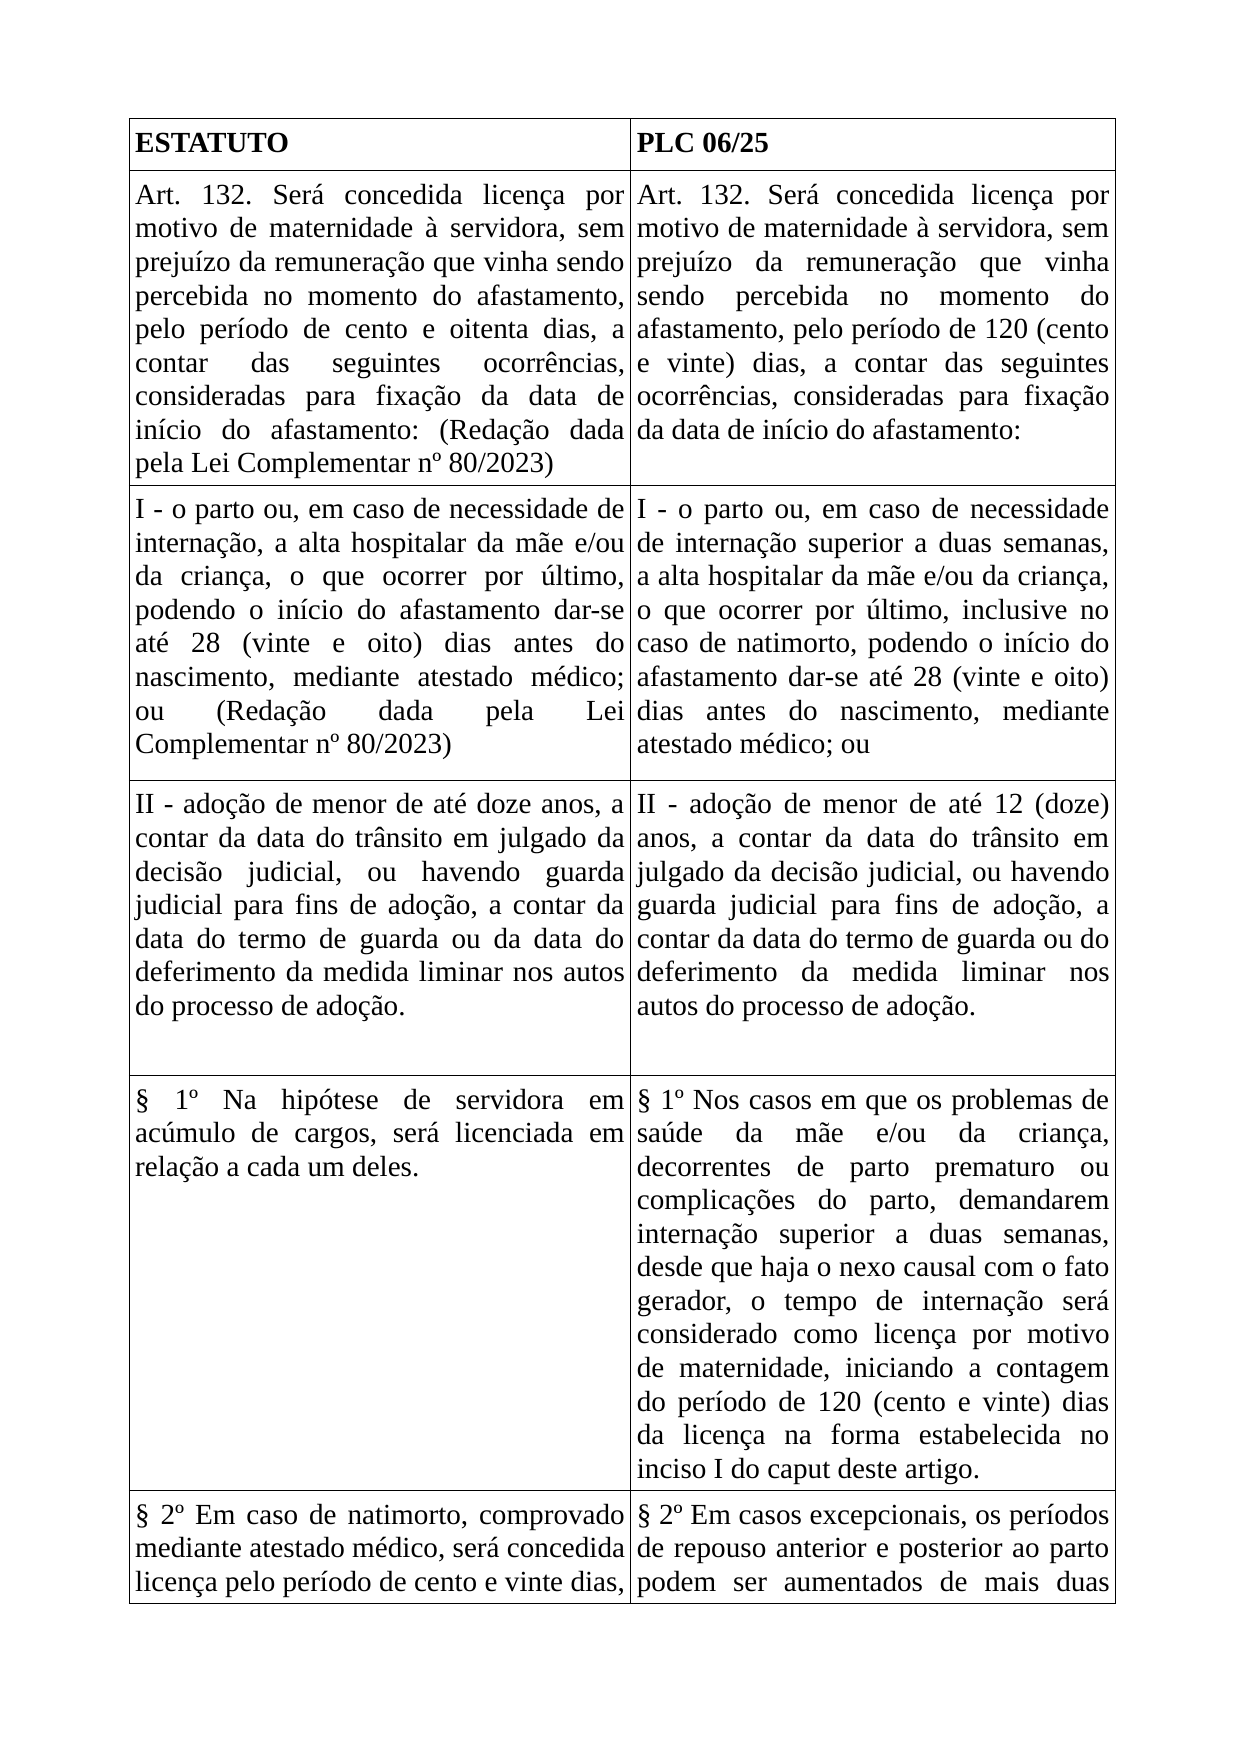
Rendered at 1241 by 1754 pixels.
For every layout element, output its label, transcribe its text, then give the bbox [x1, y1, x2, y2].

table_cell § 2º Em casos excepcionais, os períodos de repouso anterior e posterior ao parto podem ser aumentados de mais duas [631, 1491, 1115, 1603]
table_cell II - adoção de menor de até doze anos, a contar da data do trânsito em julgado da decisão judicial, ou havendo guarda judicial para fins de adoção, a contar da data do termo de guarda ou da data do deferimento da medida liminar nos autos do processo de adoção. [130, 781, 630, 1075]
table_cell I - o parto ou, em caso de necessidade de internação superior a duas semanas, a alta hospitalar da mãe e/ou da criança, o que ocorrer por último, inclusive no caso de natimorto, podendo o início do afastamento dar-se até 28 (vinte e oito) dias antes do nascimento, mediante atestado médico; ou [631, 486, 1115, 780]
table_cell Art. 132. Será concedida licença por motivo de maternidade à servidora, sem prejuízo da remuneração que vinha sendo percebida no momento do afastamento, pelo período de 120 (cento e vinte) dias, a contar das seguintes ocorrências, consideradas para fixação da data de início do afastamento: [631, 171, 1115, 484]
table_cell Art. 132. Será concedida licença por motivo de maternidade à servidora, sem prejuízo da remuneração que vinha sendo percebida no momento do afastamento, pelo período de cento e oitenta dias, a contar das seguintes ocorrências, consideradas para fixação da data de início do afastamento: (Redação dada pela Lei Complementar nº 80/2023) [130, 171, 630, 484]
table_cell II - adoção de menor de até 12 (doze) anos, a contar da data do trânsito em julgado da decisão judicial, ou havendo guarda judicial para fins de adoção, a contar da data do termo de guarda ou do deferimento da medida liminar nos autos do processo de adoção. [631, 781, 1115, 1075]
table_header PLC 06/25 [631, 119, 1115, 170]
table_header ESTATUTO [130, 119, 630, 170]
table_cell § 1º Nos casos em que os problemas de saúde da mãe e/ou da criança, decorrentes de parto prematuro ou complicações do parto, demandarem internação superior a duas semanas, desde que haja o nexo causal com o fato gerador, o tempo de internação será considerado como licença por motivo de maternidade, iniciando a contagem do período de 120 (cento e vinte) dias da licença na forma estabelecida no inciso I do caput deste artigo. [631, 1076, 1115, 1490]
table_cell § 1º Na hipótese de servidora em acúmulo de cargos, será licenciada em relação a cada um deles. [130, 1076, 630, 1490]
table_cell § 2º Em caso de natimorto, comprovado mediante atestado médico, será concedida licença pelo período de cento e vinte dias, [130, 1491, 630, 1603]
table_cell I - o parto ou, em caso de necessidade de internação, a alta hospitalar da mãe e/ou da criança, o que ocorrer por último, podendo o início do afastamento dar-se até 28 (vinte e oito) dias antes do nascimento, mediante atestado médico; ou (Redação dada pela Lei Complementar nº 80/2023) [130, 486, 630, 780]
